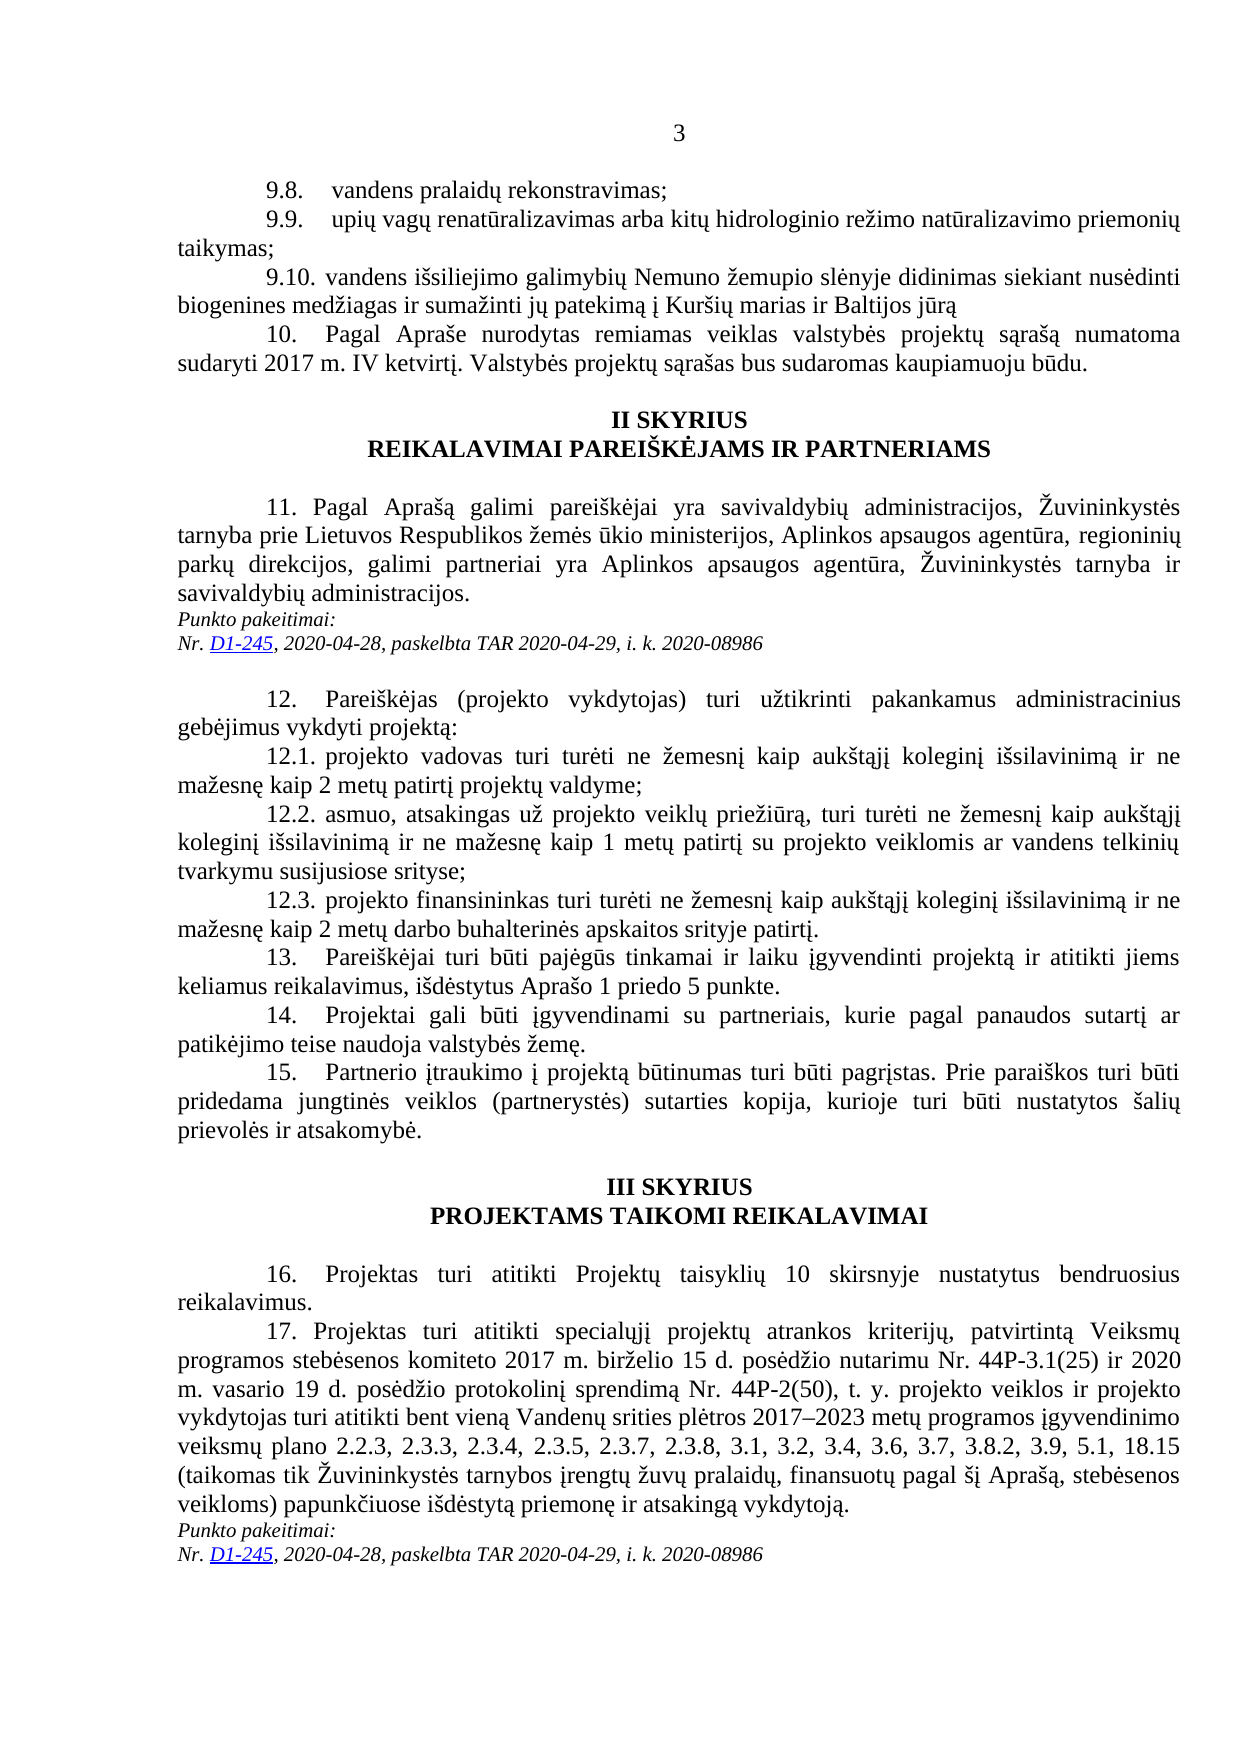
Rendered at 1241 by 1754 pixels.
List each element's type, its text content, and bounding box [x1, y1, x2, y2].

text 17. Projektas turi atitikti specialųjį projektų atrankos kriterijų, patvirtintą Veiksmų programos stebėsenos komiteto 2017 m. birželio 15 d. posėdžio nutarimu Nr. 44P-3.1(25) ir 2020 m. vasario 19 d. posėdžio protokolinį sprendimą Nr. 44P-2(50), t. y. projekto veiklos ir projekto vykdytojas turi atitikti bent vieną Vandenų srities plėtros 2017–2023 metų programos įgyvendinimo veiksmų plano 2.2.3, 2.3.3, 2.3.4, 2.3.5, 2.3.7, 2.3.8, 3.1, 3.2, 3.4, 3.6, 3.7, 3.8.2, 3.9, 5.1, 18.15 (taikomas tik Žuvininkystės tarnybos įrengtų žuvų pralaidų, finansuotų pagal šį Aprašą, stebėsenos veikloms) papunkčiuose išdėstytą priemonę ir atsakingą vykdytoją. [177, 1316, 1181, 1517]
text II SKYRIUS [177, 406, 1181, 434]
text PROJEKTAMS TAIKOMI REIKALAVIMAI [177, 1201, 1181, 1230]
text 12. Pareiškėjas (projekto vykdytojas) turi užtikrinti pakankamus administracinius gebėjimus vykdyti projektą: [177, 684, 1181, 741]
text 12.3. projekto finansininkas turi turėti ne žemesnį kaip aukštąjį koleginį išsilavinimą ir ne mažesnę kaip 2 metų darbo buhalterinės apskaitos srityje patirtį. [177, 885, 1181, 942]
text 15. Partnerio įtraukimo į projektą būtinumas turi būti pagrįstas. Prie paraiškos turi būti pridedama jungtinės veiklos (partnerystės) sutarties kopija, kurioje turi būti nustatytos šalių prievolės ir atsakomybė. [177, 1057, 1181, 1144]
text 11. Pagal Aprašą galimi pareiškėjai yra savivaldybių administracijos, Žuvininkystės tarnyba prie Lietuvos Respublikos žemės ūkio ministerijos, Aplinkos apsaugos agentūra, regioninių parkų direkcijos, galimi partneriai yra Aplinkos apsaugos agentūra, Žuvininkystės tarnyba ir savivaldybių administracijos. [177, 492, 1181, 607]
text 16. Projektas turi atitikti Projektų taisyklių 10 skirsnyje nustatytus bendruosius reikalavimus. [177, 1259, 1181, 1316]
text 12.1. projekto vadovas turi turėti ne žemesnį kaip aukštąjį koleginį išsilavinimą ir ne mažesnę kaip 2 metų patirtį projektų valdyme; [177, 741, 1181, 799]
text Punkto pakeitimai: [177, 607, 1181, 631]
text 13. Pareiškėjai turi būti pajėgūs tinkamai ir laiku įgyvendinti projektą ir atitikti jiems keliamus reikalavimus, išdėstytus Aprašo 1 priedo 5 punkte. [177, 942, 1181, 1000]
text 9.8. vandens pralaidų rekonstravimas; [177, 176, 1181, 204]
text Nr. D1-245, 2020-04-28, paskelbta TAR 2020-04-29, i. k. 2020-08986 [177, 1542, 1181, 1566]
text 14. Projektai gali būti įgyvendinami su partneriais, kurie pagal panaudos sutartį ar patikėjimo teise naudoja valstybės žemę. [177, 1000, 1181, 1057]
text Nr. D1-245, 2020-04-28, paskelbta TAR 2020-04-29, i. k. 2020-08986 [177, 631, 1181, 655]
text 12.2. asmuo, atsakingas už projekto veiklų priežiūrą, turi turėti ne žemesnį kaip aukštąjį koleginį išsilavinimą ir ne mažesnę kaip 1 metų patirtį su projekto veiklomis ar vandens telkinių tvarkymu susijusiose srityse; [177, 799, 1181, 885]
text 10. Pagal Apraše nurodytas remiamas veiklas valstybės projektų sąrašą numatoma sudaryti 2017 m. IV ketvirtį. Valstybės projektų sąrašas bus sudaromas kaupiamuoju būdu. [177, 319, 1181, 377]
text Punkto pakeitimai: [177, 1517, 1181, 1542]
text REIKALAVIMAI PAREIŠKĖJAMS IR PARTNERIAMS [177, 434, 1181, 463]
text III SKYRIUS [177, 1172, 1181, 1201]
text 9.9. upių vagų renatūralizavimas arba kitų hidrologinio režimo natūralizavimo priemonių taikymas; [177, 204, 1181, 262]
text 9.10. vandens išsiliejimo galimybių Nemuno žemupio slėnyje didinimas siekiant nusėdinti biogenines medžiagas ir sumažinti jų patekimą į Kuršių marias ir Baltijos jūrą [177, 262, 1181, 319]
